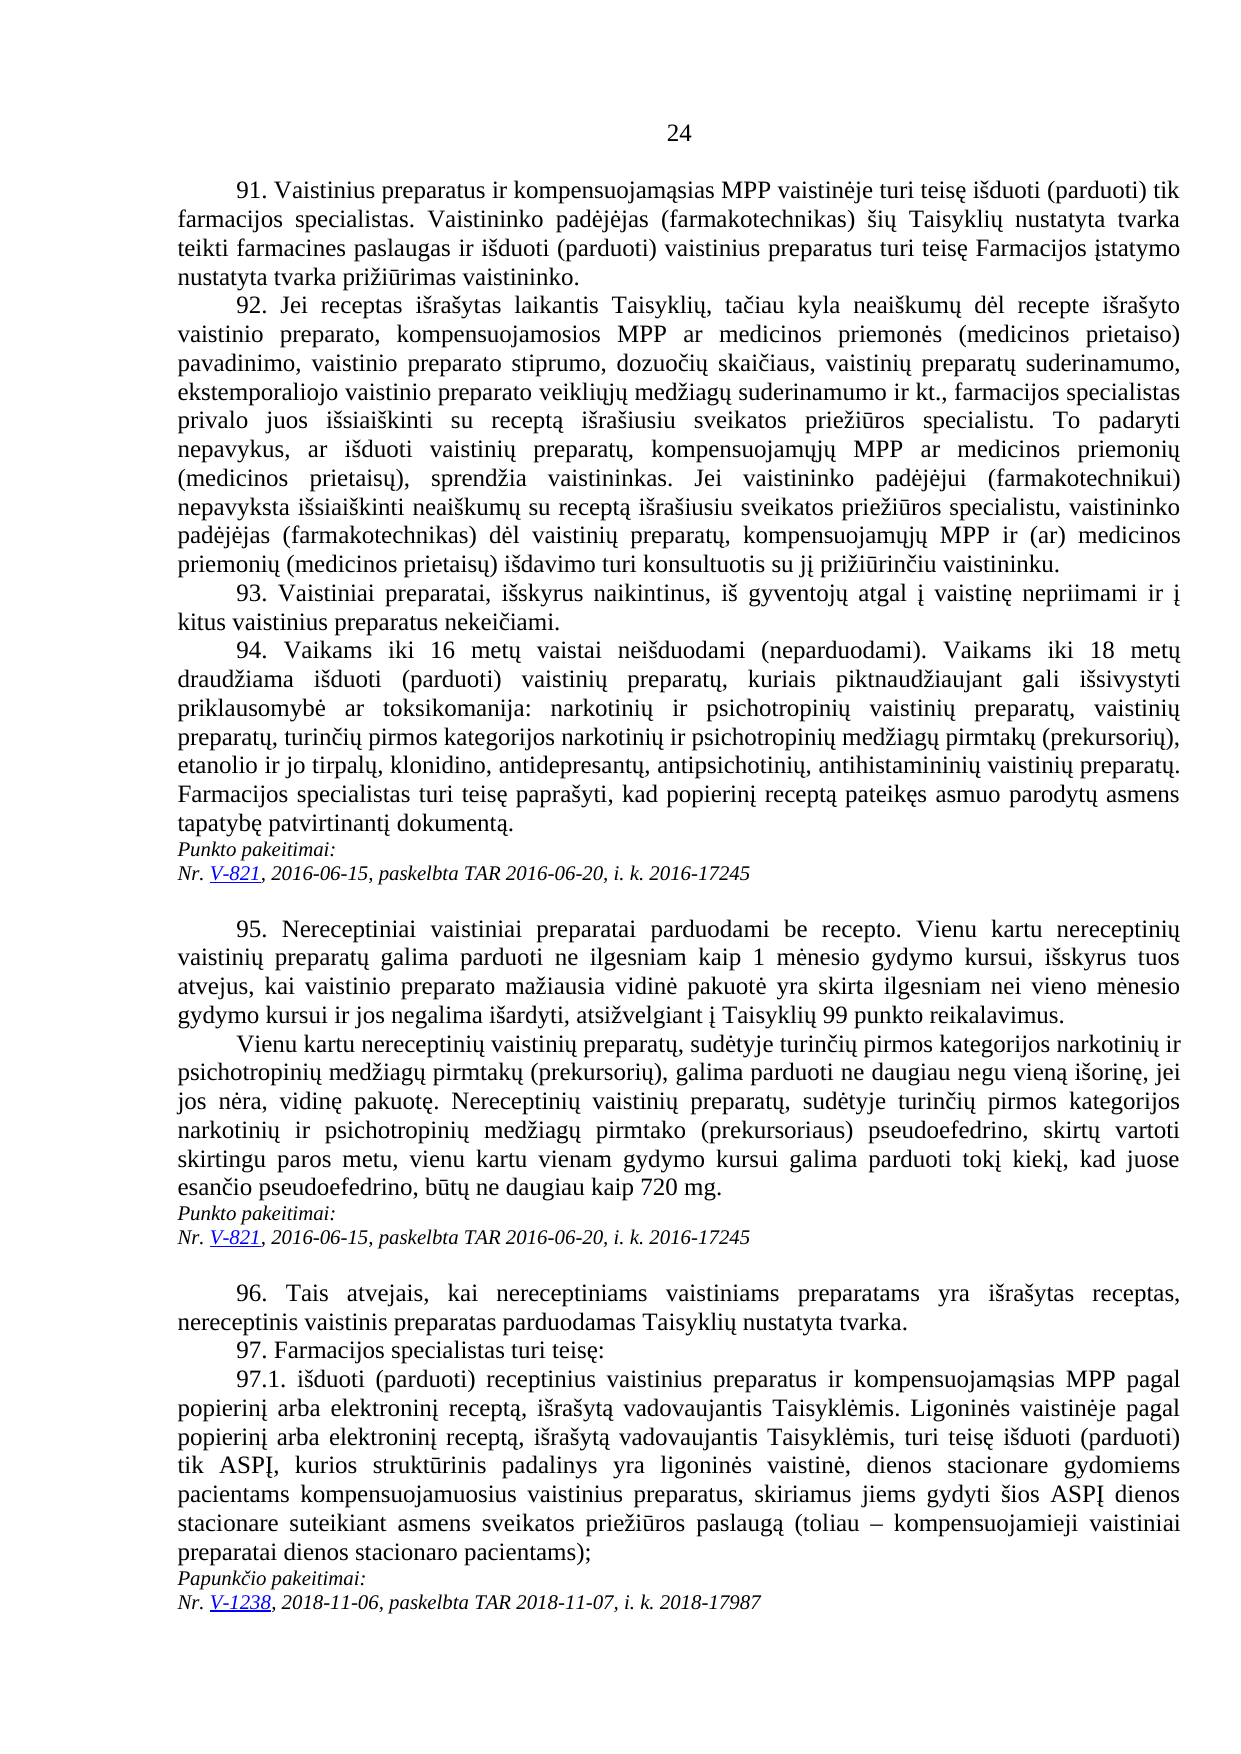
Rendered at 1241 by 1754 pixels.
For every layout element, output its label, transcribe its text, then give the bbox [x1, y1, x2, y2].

text 92. Jei receptas išrašytas laikantis Taisyklių, tačiau kyla neaiškumų dėl recepte išrašyto vaistinio preparato, kompensuojamosios MPP ar medicinos priemonės (medicinos prietaiso) pavadinimo, vaistinio preparato stiprumo, dozuočių skaičiaus, vaistinių preparatų suderinamumo, ekstemporaliojo vaistinio preparato veikliųjų medžiagų suderinamumo ir kt., farmacijos specialistas privalo juos išsiaiškinti su receptą išrašiusiu sveikatos priežiūros specialistu. To padaryti nepavykus, ar išduoti vaistinių preparatų, kompensuojamųjų MPP ar medicinos priemonių (medicinos prietaisų), sprendžia vaistininkas. Jei vaistininko padėjėjui (farmakotechnikui) nepavyksta išsiaiškinti neaiškumų su receptą išrašiusiu sveikatos priežiūros specialistu, vaistininko padėjėjas (farmakotechnikas) dėl vaistinių preparatų, kompensuojamųjų MPP ir (ar) medicinos priemonių (medicinos prietaisų) išdavimo turi konsultuotis su jį prižiūrinčiu vaistininku. [177, 291, 1181, 578]
text 91. Vaistinius preparatus ir kompensuojamąsias MPP vaistinėje turi teisę išduoti (parduoti) tik farmacijos specialistas. Vaistininko padėjėjas (farmakotechnikas) šių Taisyklių nustatyta tvarka teikti farmacines paslaugas ir išduoti (parduoti) vaistinius preparatus turi teisę Farmacijos įstatymo nustatyta tvarka prižiūrimas vaistininko. [177, 176, 1181, 291]
text Punkto pakeitimai: [177, 1201, 1181, 1225]
text Punkto pakeitimai: [177, 837, 1181, 861]
text Nr. V-1238, 2018-11-06, paskelbta TAR 2018-11-07, i. k. 2018-17987 [177, 1590, 1181, 1614]
text 93. Vaistiniai preparatai, išskyrus naikintinus, iš gyventojų atgal į vaistinę nepriimami ir į kitus vaistinius preparatus nekeičiami. [177, 578, 1181, 636]
text 96. Tais atvejais, kai nereceptiniams vaistiniams preparatams yra išrašytas receptas, nereceptinis vaistinis preparatas parduodamas Taisyklių nustatyta tvarka. [177, 1278, 1181, 1336]
text 94. Vaikams iki 16 metų vaistai neišduodami (neparduodami). Vaikams iki 18 metų draudžiama išduoti (parduoti) vaistinių preparatų, kuriais piktnaudžiaujant gali išsivystyti priklausomybė ar toksikomanija: narkotinių ir psichotropinių vaistinių preparatų, vaistinių preparatų, turinčių pirmos kategorijos narkotinių ir psichotropinių medžiagų pirmtakų (prekursorių), etanolio ir jo tirpalų, klonidino, antidepresantų, antipsichotinių, antihistamininių vaistinių preparatų. Farmacijos specialistas turi teisę paprašyti, kad popierinį receptą pateikęs asmuo parodytų asmens tapatybę patvirtinantį dokumentą. [177, 636, 1181, 837]
text 97. Farmacijos specialistas turi teisę: [177, 1336, 1181, 1364]
text 97.1. išduoti (parduoti) receptinius vaistinius preparatus ir kompensuojamąsias MPP pagal popierinį arba elektroninį receptą, išrašytą vadovaujantis Taisyklėmis. Ligoninės vaistinėje pagal popierinį arba elektroninį receptą, išrašytą vadovaujantis Taisyklėmis, turi teisę išduoti (parduoti) tik ASPĮ, kurios struktūrinis padalinys yra ligoninės vaistinė, dienos stacionare gydomiems pacientams kompensuojamuosius vaistinius preparatus, skiriamus jiems gydyti šios ASPĮ dienos stacionare suteikiant asmens sveikatos priežiūros paslaugą (toliau – kompensuojamieji vaistiniai preparatai dienos stacionaro pacientams); [177, 1364, 1181, 1566]
text Papunkčio pakeitimai: [177, 1566, 1181, 1590]
text Nr. V-821, 2016-06-15, paskelbta TAR 2016-06-20, i. k. 2016-17245 [177, 1225, 1181, 1249]
text 95. Nereceptiniai vaistiniai preparatai parduodami be recepto. Vienu kartu nereceptinių vaistinių preparatų galima parduoti ne ilgesniam kaip 1 mėnesio gydymo kursui, išskyrus tuos atvejus, kai vaistinio preparato mažiausia vidinė pakuotė yra skirta ilgesniam nei vieno mėnesio gydymo kursui ir jos negalima išardyti, atsižvelgiant į Taisyklių 99 punkto reikalavimus. [177, 914, 1181, 1029]
text Vienu kartu nereceptinių vaistinių preparatų, sudėtyje turinčių pirmos kategorijos narkotinių ir psichotropinių medžiagų pirmtakų (prekursorių), galima parduoti ne daugiau negu vieną išorinę, jei jos nėra, vidinę pakuotę. Nereceptinių vaistinių preparatų, sudėtyje turinčių pirmos kategorijos narkotinių ir psichotropinių medžiagų pirmtako (prekursoriaus) pseudoefedrino, skirtų vartoti skirtingu paros metu, vienu kartu vienam gydymo kursui galima parduoti tokį kiekį, kad juose esančio pseudoefedrino, būtų ne daugiau kaip 720 mg. [177, 1029, 1181, 1201]
text Nr. V-821, 2016-06-15, paskelbta TAR 2016-06-20, i. k. 2016-17245 [177, 861, 1181, 885]
